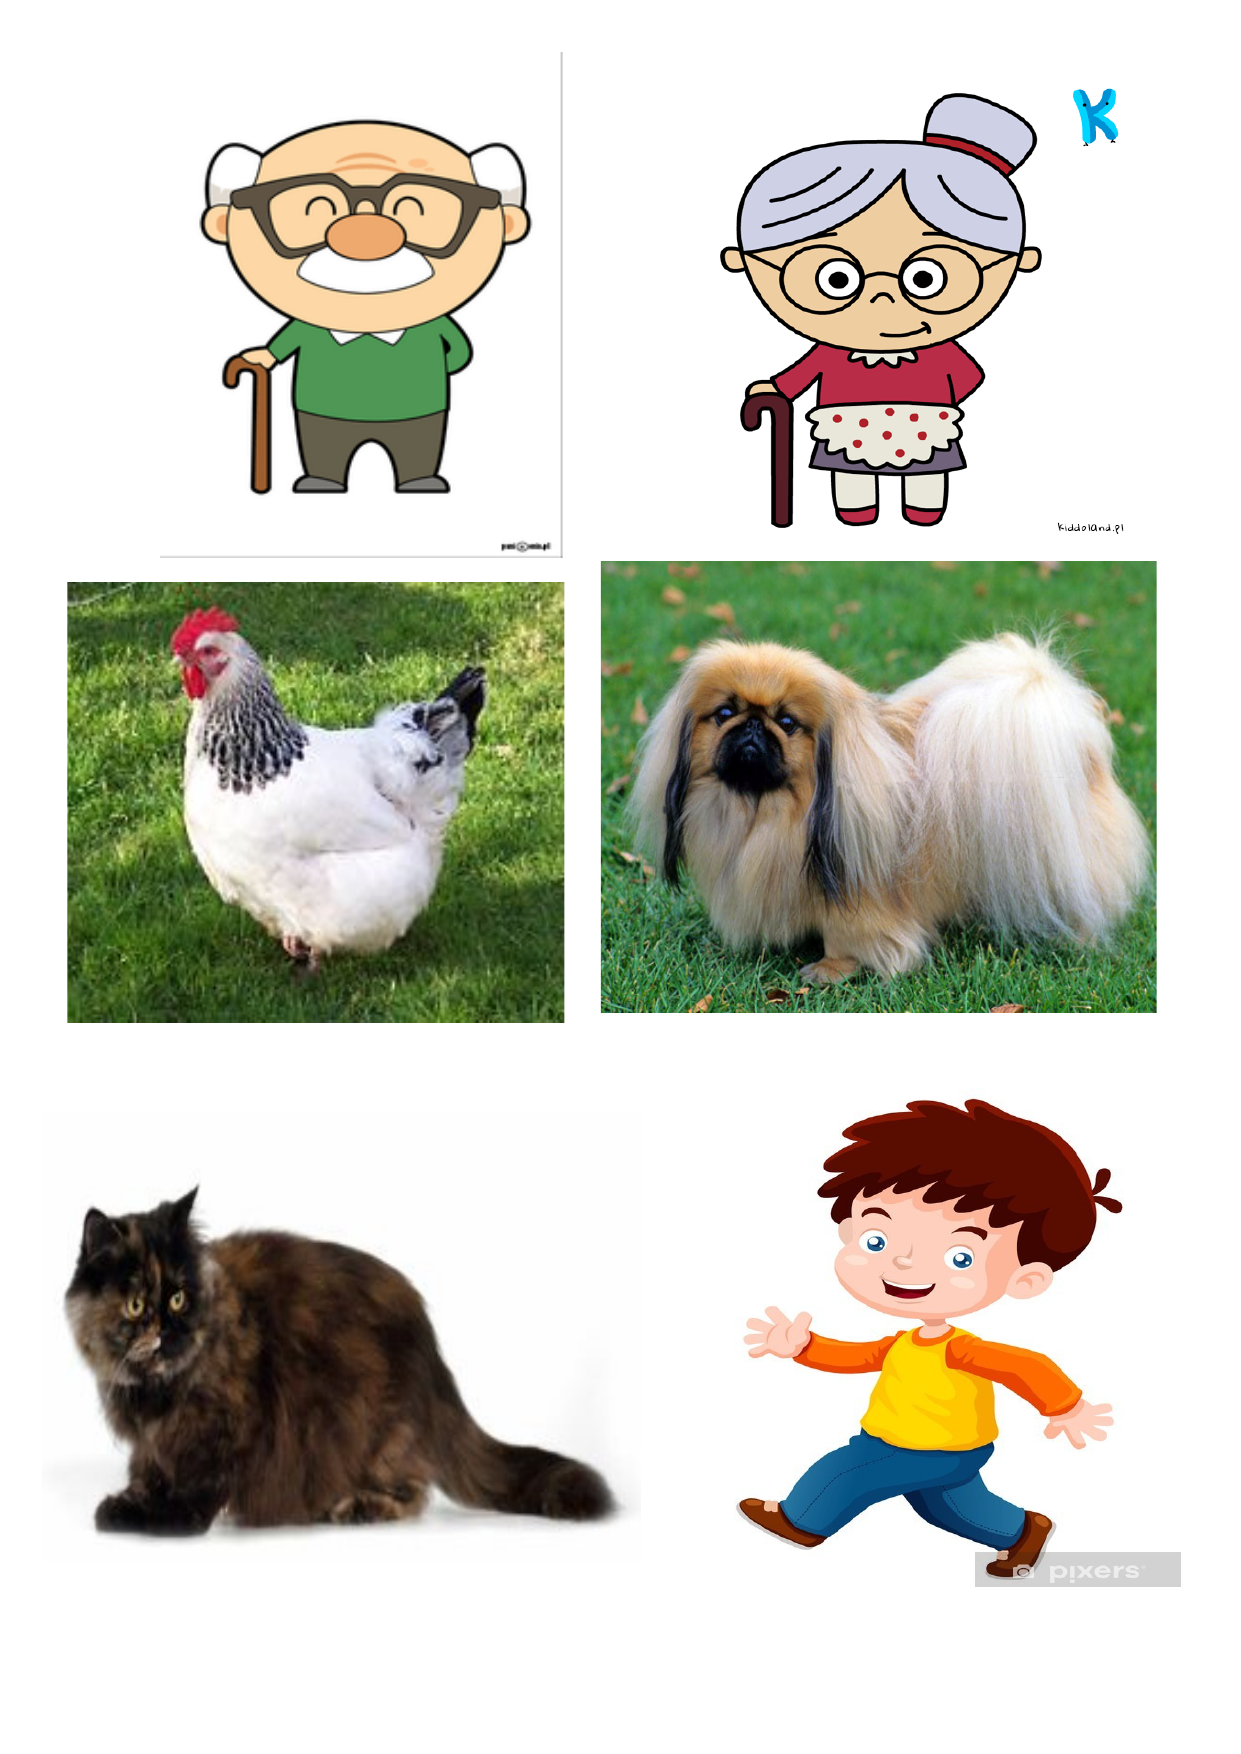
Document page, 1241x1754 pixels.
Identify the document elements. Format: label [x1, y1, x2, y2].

picture [613, 72, 1148, 547]
picture [42, 1112, 641, 1562]
picture [600, 561, 1157, 1013]
picture [689, 1088, 1181, 1587]
picture [160, 52, 563, 558]
picture [67, 582, 565, 1023]
